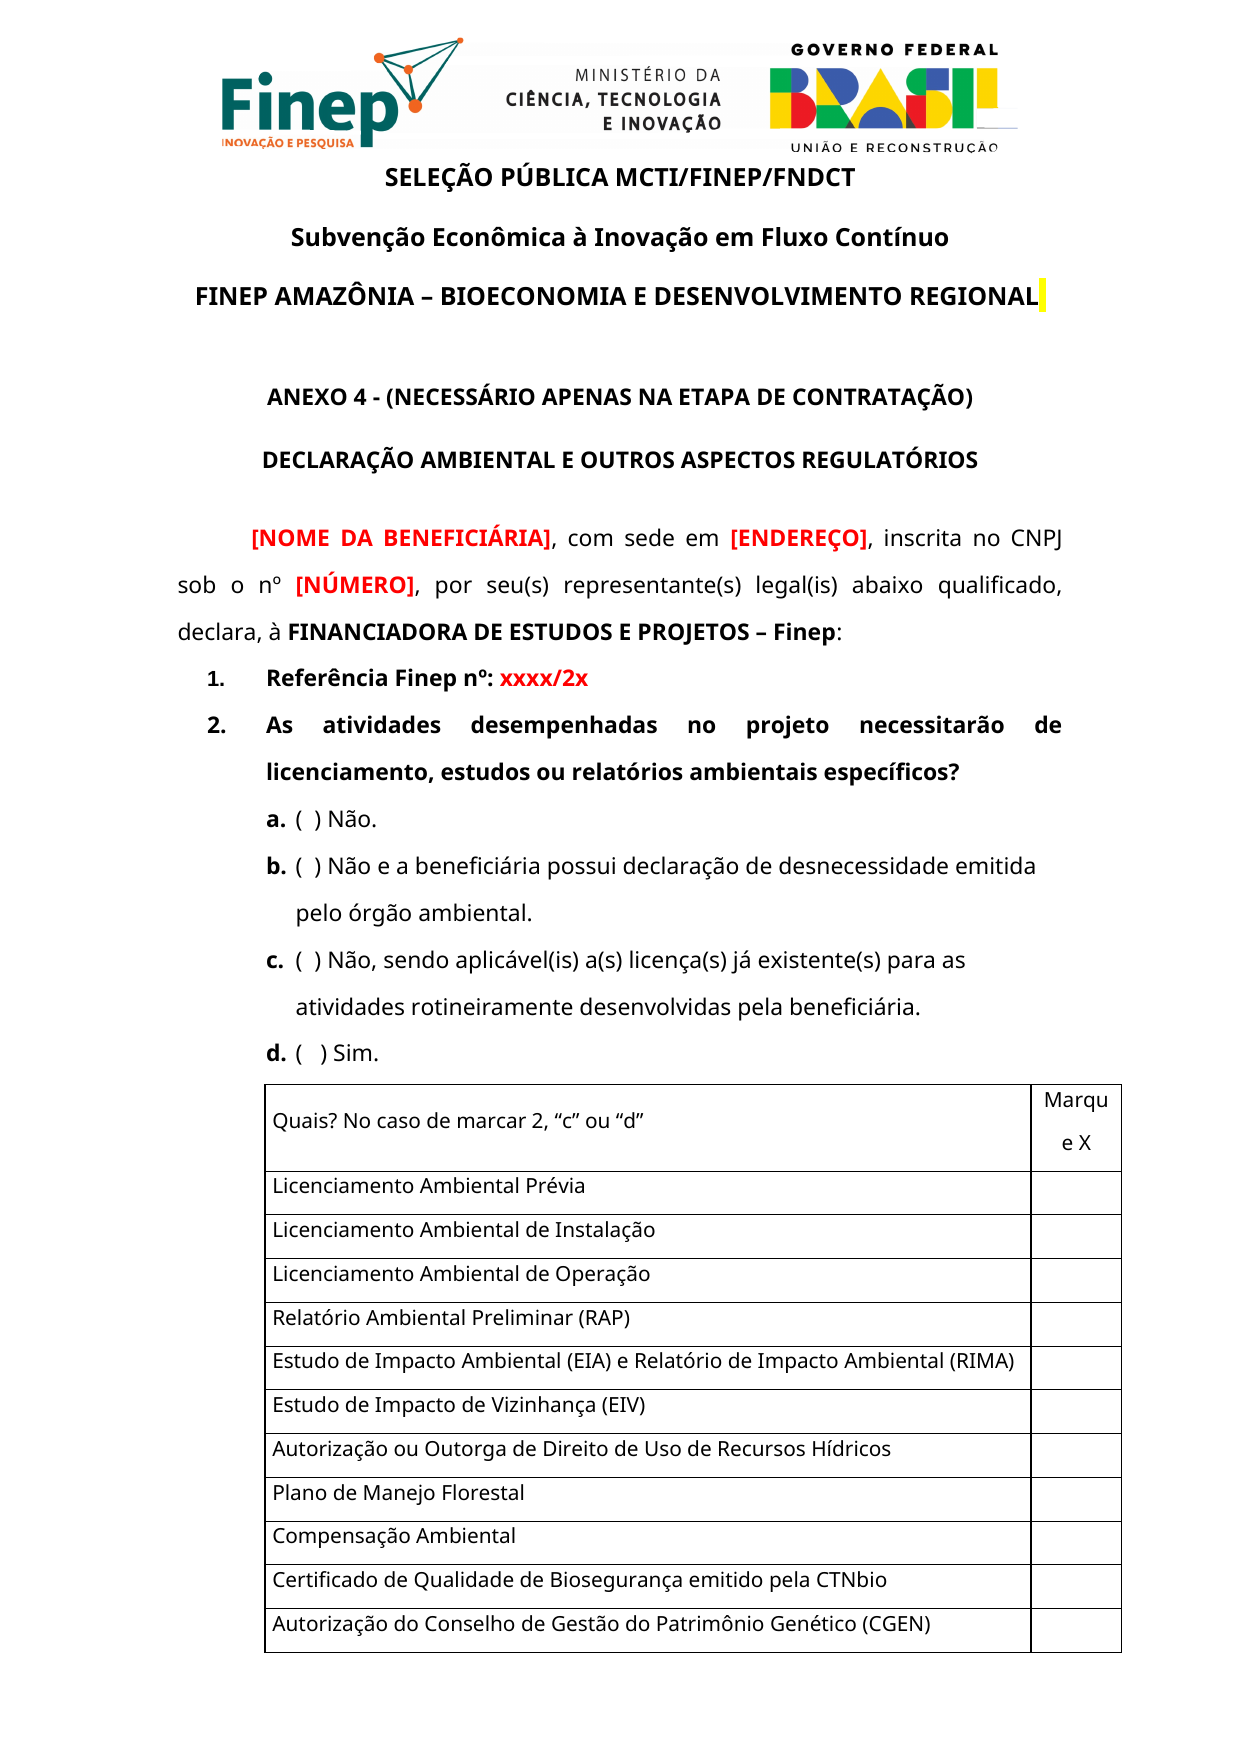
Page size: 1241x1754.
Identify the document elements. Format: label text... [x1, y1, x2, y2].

table_cell [1032, 1478, 1121, 1521]
text DECLARAÇÃO AMBIENTAL E OUTROS ASPECTOS REGULATÓRIOS [177, 443, 1063, 475]
table_header Quais? No caso de marcar 2, “c” ou “d” [266, 1085, 1030, 1171]
table_cell Autorização do Conselho de Gestão do Patrimônio Genético (CGEN) [266, 1609, 1030, 1652]
table_cell Plano de Manejo Florestal [266, 1478, 1030, 1521]
list As atividades desempenhadas no projeto necessitarão de licenciamento, estudos ou relatórios ambientais específicos? [207, 709, 1063, 787]
table_cell [1032, 1434, 1121, 1477]
table_cell Relatório Ambiental Preliminar (RAP) [266, 1303, 1030, 1346]
list ( ) Não e a beneficiária possui declaração de desnecessidade emitida pelo órgão ambiental. [266, 850, 1063, 928]
table_cell [1032, 1303, 1121, 1346]
table_cell Autorização ou Outorga de Direito de Uso de Recursos Hídricos [266, 1434, 1030, 1477]
table_cell [1032, 1522, 1121, 1564]
table_cell Licenciamento Ambiental Prévia [266, 1172, 1030, 1214]
table_cell [1032, 1215, 1121, 1258]
table_cell [1032, 1259, 1121, 1302]
list ( ) Não, sendo aplicável(is) a(s) licença(s) já existente(s) para as atividades rotineiramente desenvolvidas pela beneficiária. [266, 943, 1063, 1022]
table_cell Estudo de Impacto de Vizinhança (EIV) [266, 1390, 1030, 1433]
table_header Marque X [1032, 1085, 1121, 1171]
list ( ) Sim. [266, 1037, 1063, 1068]
text ANEXO 4 - (NECESSÁRIO APENAS NA ETAPA DE CONTRATAÇÃO) [177, 381, 1063, 412]
table_cell [1032, 1609, 1121, 1652]
table_cell Certificado de Qualidade de Biosegurança emitido pela CTNbio [266, 1565, 1030, 1608]
list Referência Finep nº: xxxx/2x [207, 662, 1063, 693]
table_cell [1032, 1172, 1121, 1214]
table_cell [1032, 1390, 1121, 1433]
text SELEÇÃO PÚBLICA MCTI/FINEP/FNDCT [177, 160, 1063, 194]
table_cell [1032, 1565, 1121, 1608]
list ( ) Não. [266, 803, 1063, 834]
table_cell Compensação Ambiental [266, 1522, 1030, 1564]
text [NOME DA BENEFICIÁRIA], com sede em [ENDEREÇO], inscrita no CNPJ sob o nº [NÚMERO], por seu(s) representante(s) legal(is) abaixo qualificado, declara, à FINANCIADORA DE ESTUDOS E PROJETOS – Finep: [177, 522, 1063, 647]
text FINEP AMAZÔNIA – BIOECONOMIA E DESENVOLVIMENTO REGIONAL [177, 278, 1063, 312]
text Subvenção Econômica à Inovação em Fluxo Contínuo [177, 219, 1063, 253]
table_cell Estudo de Impacto Ambiental (EIA) e Relatório de Impacto Ambiental (RIMA) [266, 1347, 1030, 1389]
table_cell Licenciamento Ambiental de Instalação [266, 1215, 1030, 1258]
table_cell Licenciamento Ambiental de Operação [266, 1259, 1030, 1302]
table_cell [1032, 1347, 1121, 1389]
